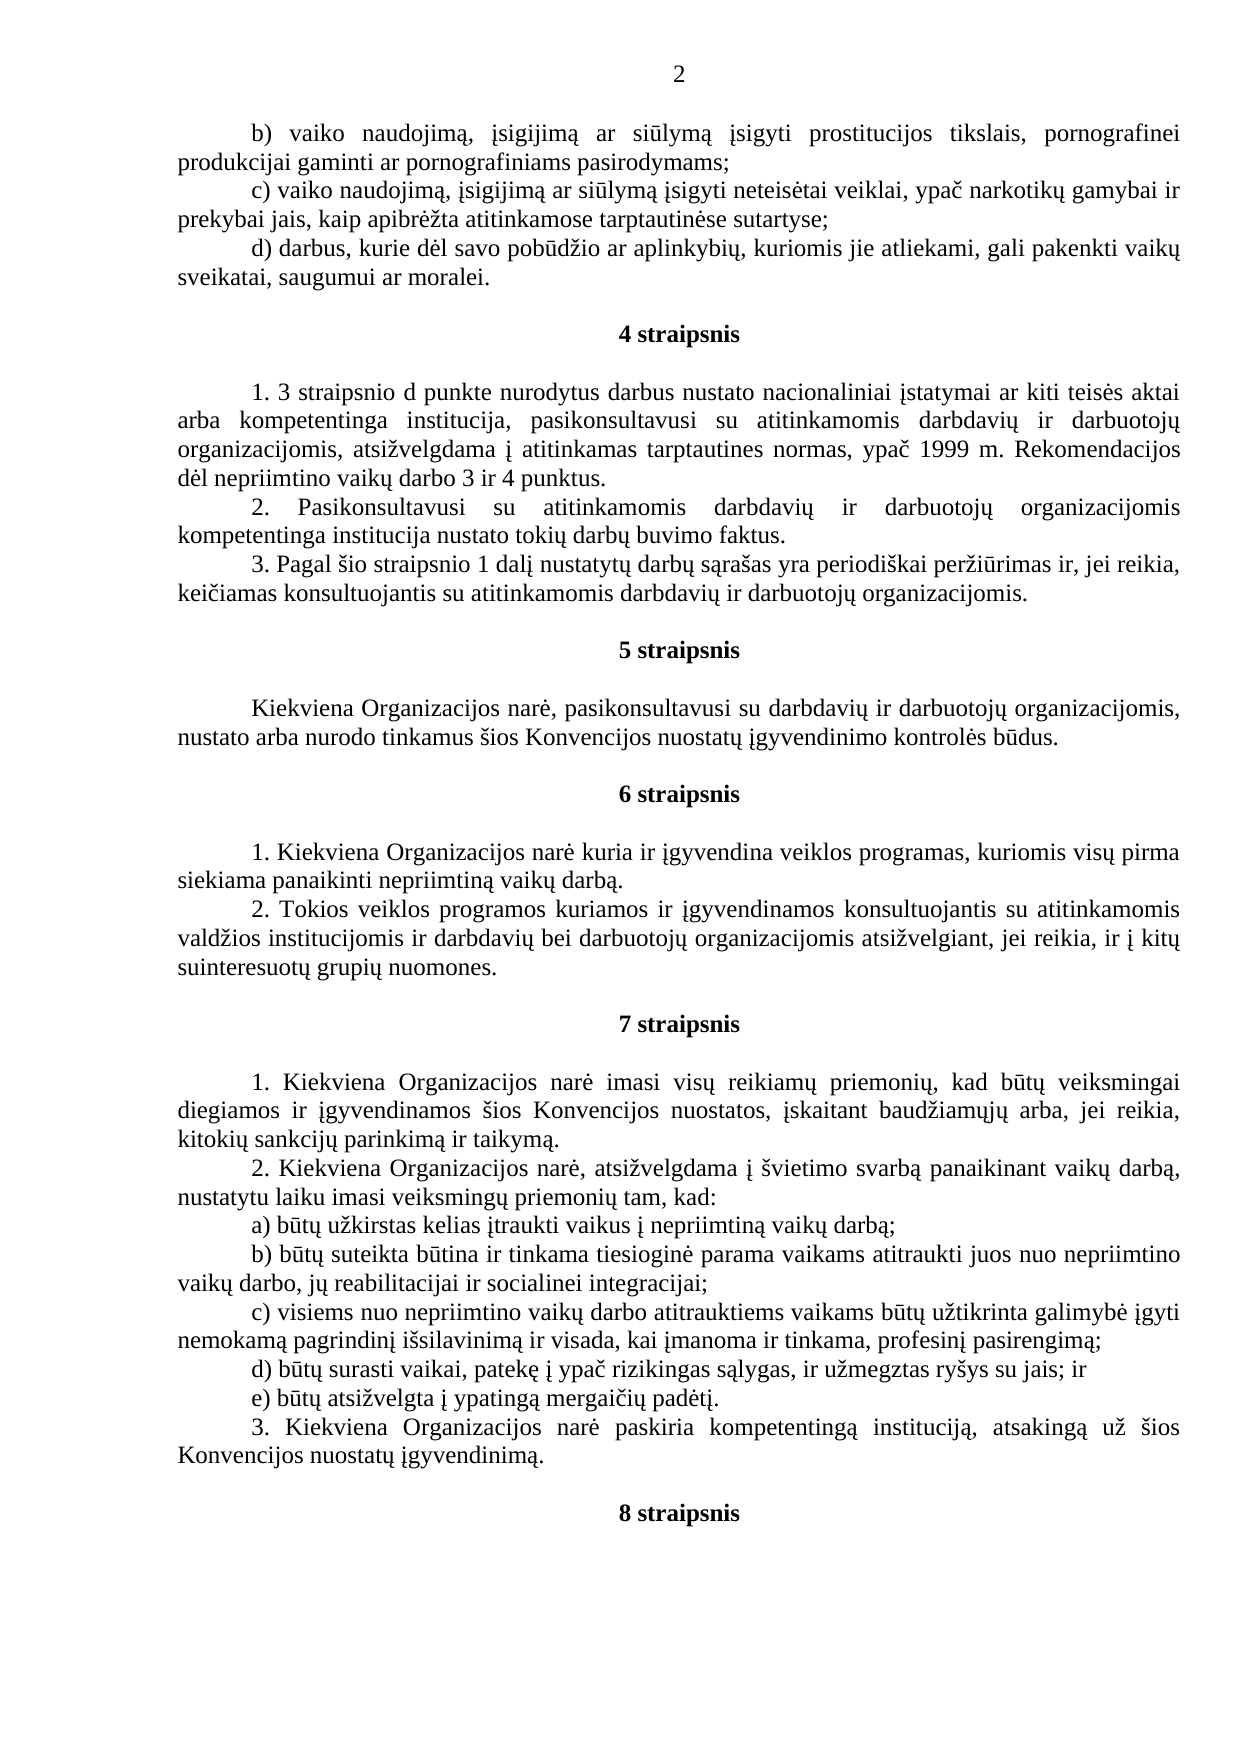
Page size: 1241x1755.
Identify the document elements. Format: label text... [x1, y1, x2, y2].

text c) vaiko naudojimą, įsigijimą ar siūlymą įsigyti neteisėtai veiklai, ypač narkotikų gamybai ir prekybai jais, kaip apibrėžta atitinkamose tarptautinėse sutartyse; [177, 176, 1181, 233]
text 3. Kiekviena Organizacijos narė paskiria kompetentingą instituciją, atsakingą už šios Konvencijos nuostatų įgyvendinimą. [177, 1412, 1181, 1469]
text 2. Kiekviena Organizacijos narė, atsižvelgdama į švietimo svarbą panaikinant vaikų darbą, nustatytu laiku imasi veiksmingų priemonių tam, kad: [177, 1153, 1181, 1211]
text e) būtų atsižvelgta į ypatingą mergaičių padėtį. [177, 1383, 1181, 1412]
text b) būtų suteikta būtina ir tinkama tiesioginė parama vaikams atitraukti juos nuo nepriimtino vaikų darbo, jų reabilitacijai ir socialinei integracijai; [177, 1239, 1181, 1297]
text 2. Pasikonsultavusi su atitinkamomis darbdavių ir darbuotojų organizacijomis kompetentinga institucija nustato tokių darbų buvimo faktus. [177, 492, 1181, 549]
text d) darbus, kurie dėl savo pobūdžio ar aplinkybių, kuriomis jie atliekami, gali pakenkti vaikų sveikatai, saugumui ar moralei. [177, 233, 1181, 291]
text Kiekviena Organizacijos narė, pasikonsultavusi su darbdavių ir darbuotojų organizacijomis, nustato arba nurodo tinkamus šios Konvencijos nuostatų įgyvendinimo kontrolės būdus. [177, 693, 1181, 751]
text 1. Kiekviena Organizacijos narė imasi visų reikiamų priemonių, kad būtų veiksmingai diegiamos ir įgyvendinamos šios Konvencijos nuostatos, įskaitant baudžiamųjų arba, jei reikia, kitokių sankcijų parinkimą ir taikymą. [177, 1067, 1181, 1153]
text c) visiems nuo nepriimtino vaikų darbo atitrauktiems vaikams būtų užtikrinta galimybė įgyti nemokamą pagrindinį išsilavinimą ir visada, kai įmanoma ir tinkama, profesinį pasirengimą; [177, 1297, 1181, 1354]
text 4 straipsnis [177, 319, 1181, 348]
text 2. Tokios veiklos programos kuriamos ir įgyvendinamos konsultuojantis su atitinkamomis valdžios institucijomis ir darbdavių bei darbuotojų organizacijomis atsižvelgiant, jei reikia, ir į kitų suinteresuotų grupių nuomones. [177, 894, 1181, 981]
text 1. Kiekviena Organizacijos narė kuria ir įgyvendina veiklos programas, kuriomis visų pirma siekiama panaikinti nepriimtiną vaikų darbą. [177, 837, 1181, 894]
text b) vaiko naudojimą, įsigijimą ar siūlymą įsigyti prostitucijos tikslais, pornografinei produkcijai gaminti ar pornografiniams pasirodymams; [177, 118, 1181, 176]
text 3. Pagal šio straipsnio 1 dalį nustatytų darbų sąrašas yra periodiškai peržiūrimas ir, jei reikia, keičiamas konsultuojantis su atitinkamomis darbdavių ir darbuotojų organizacijomis. [177, 549, 1181, 607]
text 6 straipsnis [177, 779, 1181, 808]
text 1. 3 straipsnio d punkte nurodytus darbus nustato nacionaliniai įstatymai ar kiti teisės aktai arba kompetentinga institucija, pasikonsultavusi su atitinkamomis darbdavių ir darbuotojų organizacijomis, atsižvelgdama į atitinkamas tarptautines normas, ypač 1999 m. Rekomendacijos dėl nepriimtino vaikų darbo 3 ir 4 punktus. [177, 377, 1181, 492]
text 5 straipsnis [177, 636, 1181, 664]
text 8 straipsnis [177, 1498, 1181, 1527]
text 7 straipsnis [177, 1009, 1181, 1038]
text a) būtų užkirstas kelias įtraukti vaikus į nepriimtiną vaikų darbą; [177, 1211, 1181, 1239]
text d) būtų surasti vaikai, patekę į ypač rizikingas sąlygas, ir užmegztas ryšys su jais; ir [177, 1354, 1181, 1383]
